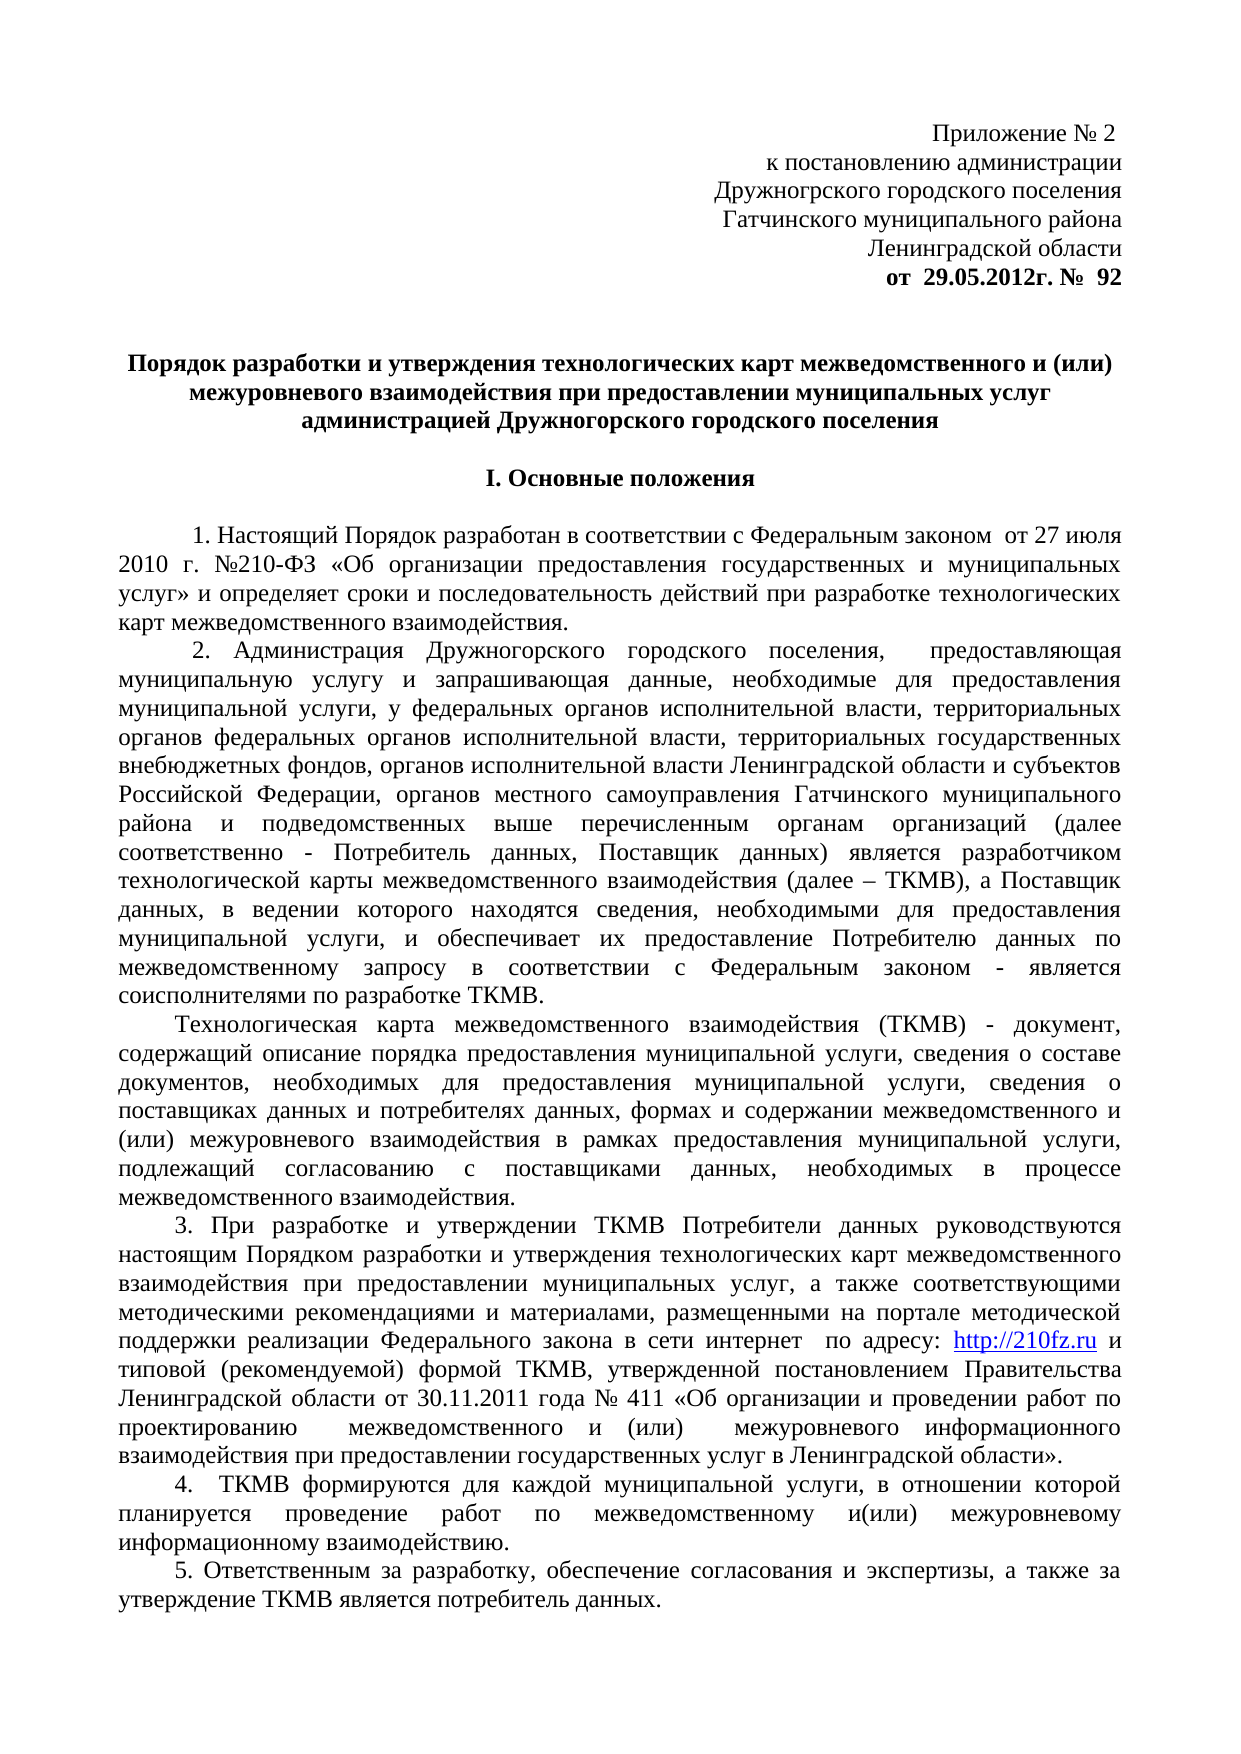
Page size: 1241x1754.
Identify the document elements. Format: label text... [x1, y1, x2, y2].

text Дружногрского городского поселения [118, 176, 1122, 204]
text к постановлению администрации [118, 147, 1122, 176]
text 3. При разработке и утверждении ТКМВ Потребители данных руководствуются настоящим Порядком разработки и утверждения технологических карт межведомственного взаимодействия при предоставлении муниципальных услуг, а также соответствующими методическими рекомендациями и материалами, размещенными на портале методической поддержки реализации Федерального закона в сети интернет по адресу: http://210fz.ru и типовой (рекомендуемой) формой ТКМВ, утвержденной постановлением Правительства Ленинградской области от 30.11.2011 года № 411 «Об организации и проведении работ по проектированию межведомственного и (или) межуровневого информационного взаимодействия при предоставлении государственных услуг в Ленинградской области». [118, 1211, 1122, 1469]
text I. Основные положения [118, 463, 1122, 492]
text Ленинградской области [662, 233, 1122, 262]
text от 29.05.2012г. № 92 [662, 262, 1122, 291]
text 2. Администрация Дружногорского городского поселения, предоставляющая муниципальную услугу и запрашивающая данные, необходимые для предоставления муниципальной услуги, у федеральных органов исполнительной власти, территориальных органов федеральных органов исполнительной власти, территориальных государственных внебюджетных фондов, органов исполнительной власти Ленинградской области и субъектов Российской Федерации, органов местного самоуправления Гатчинского муниципального района и подведомственных выше перечисленным органам организаций (далее соответственно - Потребитель данных, Поставщик данных) является разработчиком технологической карты межведомственного взаимодействия (далее – ТКМВ), а Поставщик данных, в ведении которого находятся сведения, необходимыми для предоставления муниципальной услуги, и обеспечивает их предоставление Потребителю данных по межведомственному запросу в соответствии с Федеральным законом - является соисполнителями по разработке ТКМВ. [118, 636, 1122, 1009]
text 5. Ответственным за разработку, обеспечение согласования и экспертизы, а также за утверждение ТКМВ является потребитель данных. [118, 1556, 1122, 1613]
text Приложение № 2 [118, 118, 1122, 147]
text Технологическая карта межведомственного взаимодействия (ТКМВ) - документ, содержащий описание порядка предоставления муниципальной услуги, сведения о составе документов, необходимых для предоставления муниципальной услуги, сведения о поставщиках данных и потребителях данных, формах и содержании межведомственного и (или) межуровневого взаимодействия в рамках предоставления муниципальной услуги, подлежащий согласованию с поставщиками данных, необходимых в процессе межведомственного взаимодействия. [118, 1009, 1122, 1211]
text 1. Настоящий Порядок разработан в соответствии с Федеральным законом от 27 июля 2010 г. №210-ФЗ «Об организации предоставления государственных и муниципальных услуг» и определяет сроки и последовательность действий при разработке технологических карт межведомственного взаимодействия. [118, 521, 1122, 636]
text 4. ТКМВ формируются для каждой муниципальной услуги, в отношении которой планируется проведение работ по межведомственному и(или) межуровневому информационному взаимодействию. [118, 1469, 1122, 1556]
text Порядок разработки и утверждения технологических карт межведомственного и (или) межуровневого взаимодействия при предоставлении муниципальных услуг администрацией Дружногорского городского поселения [118, 348, 1122, 434]
text Гатчинского муниципального района [118, 204, 1122, 233]
